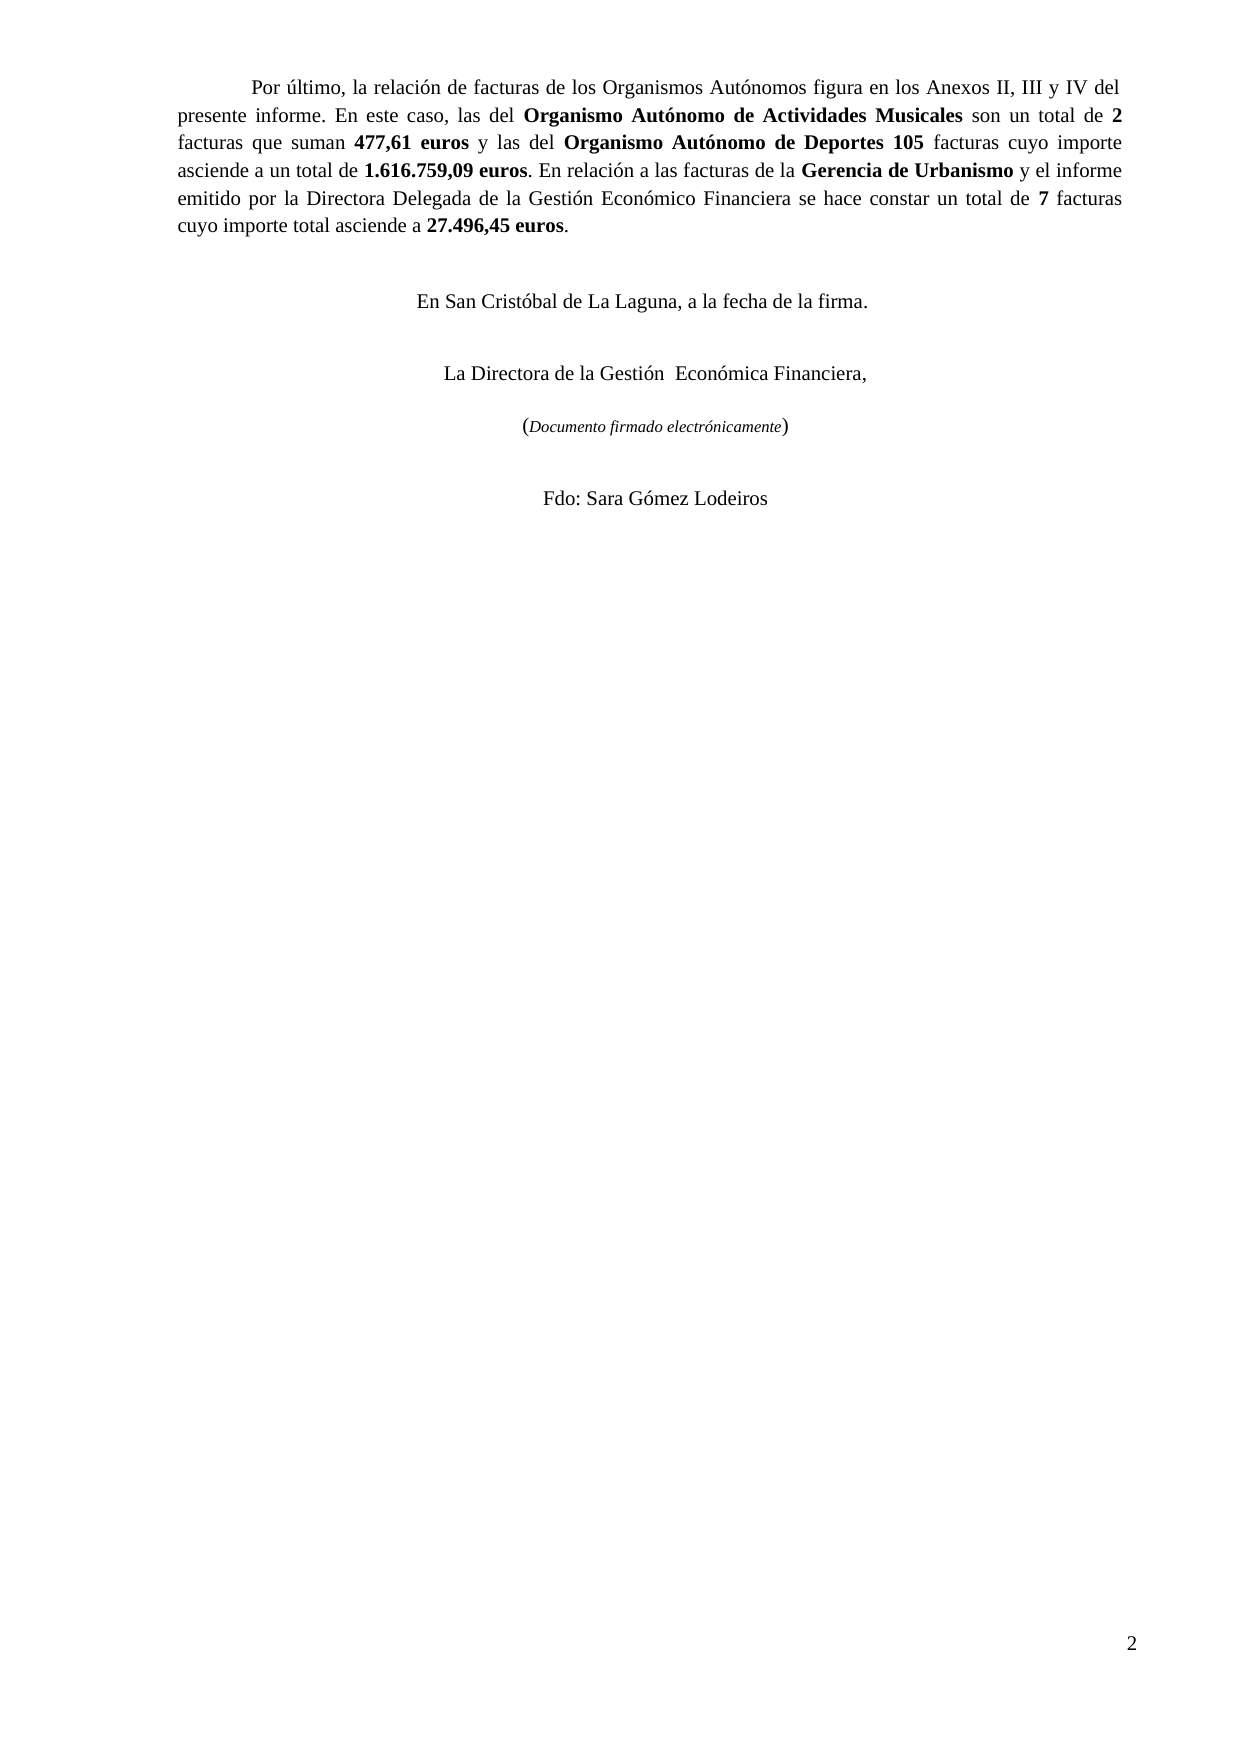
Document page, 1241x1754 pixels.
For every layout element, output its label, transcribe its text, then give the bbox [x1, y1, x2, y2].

text Por último, la relación de facturas de los Organismos Autónomos figura en los Anexos II, III y IV del presente informe. En este caso, las del Organismo Autónomo de Actividades Musicales son un total de 2 facturas que suman 477,61 euros y las del Organismo Autónomo de Deportes 105 facturas cuyo importe asciende a un total de 1.616.759,09 euros. En relación a las facturas de la Gerencia de Urbanismo y el informe emitido por la Directora Delegada de la Gestión Económico Financiera se hace constar un total de 7 facturas cuyo importe total asciende a 27.496,45 euros. [177, 75, 1122, 237]
text En San Cristóbal de La Laguna, a la fecha de la firma. [177, 289, 1107, 313]
table_cell (Documento firmado electrónicamente) [177, 389, 1133, 485]
table_header La Directora de la Gestión Económica Financiera, [177, 361, 1133, 389]
table_cell Fdo: Sara Gómez Lodeiros [177, 485, 1133, 509]
